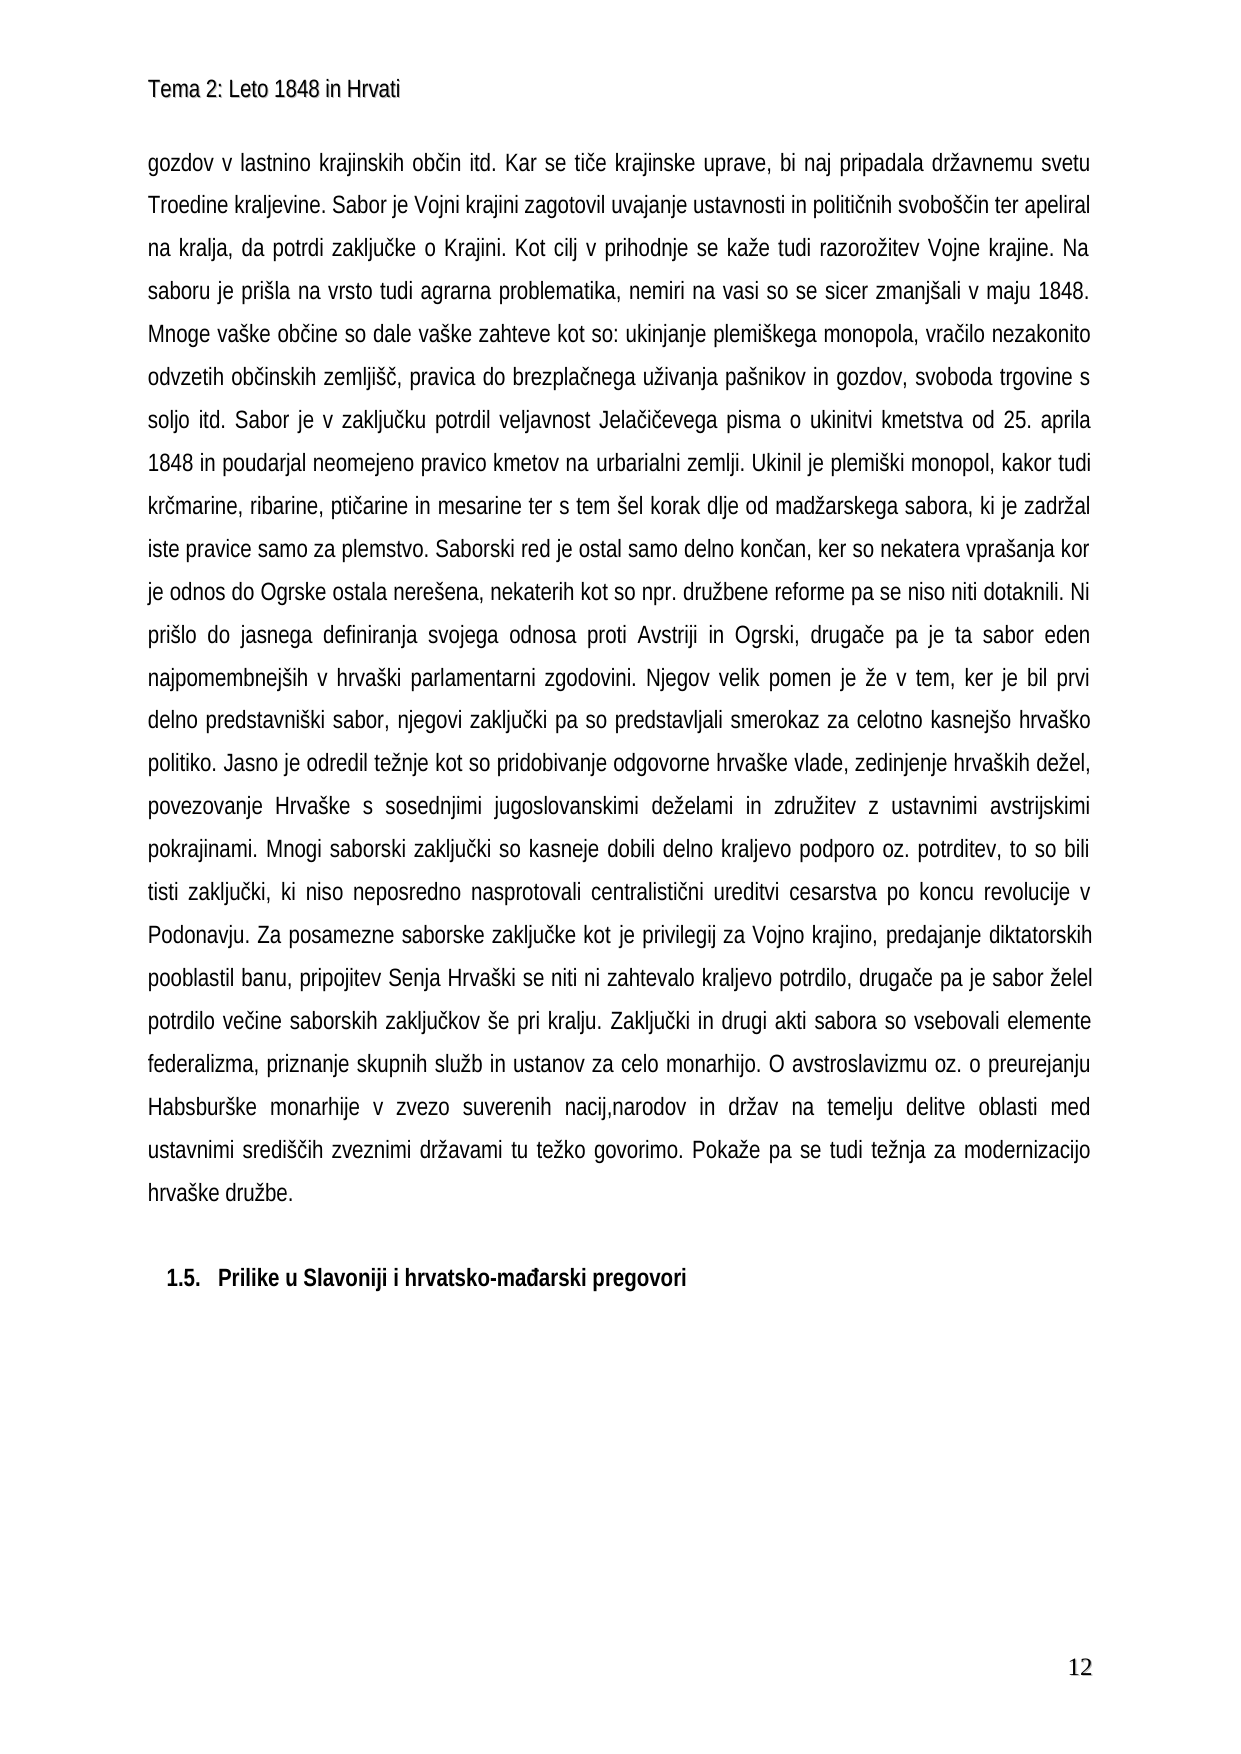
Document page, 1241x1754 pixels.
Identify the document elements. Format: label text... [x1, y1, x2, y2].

text gozdov v lastnino krajinskih občin itd. Kar se tiče krajinske uprave, bi naj pripadala državnemu svetu Troedine kraljevine. Sabor je Vojni krajini zagotovil uvajanje ustavnosti in političnih svoboščin ter apeliral na kralja, da potrdi zaključke o Krajini. Kot cilj v prihodnje se kaže tudi razorožitev Vojne krajine. Na saboru je prišla na vrsto tudi agrarna problematika, nemiri na vasi so se sicer zmanjšali v maju 1848. Mnoge vaške občine so dale vaške zahteve kot so: ukinjanje plemiškega monopola, vračilo nezakonito odvzetih občinskih zemljišč, pravica do brezplačnega uživanja pašnikov in gozdov, svoboda trgovine s soljo itd. Sabor je v zaključku potrdil veljavnost Jelačičevega pisma o ukinitvi kmetstva od 25. aprila 1848 in poudarjal neomejeno pravico kmetov na urbarialni zemlji. Ukinil je plemiški monopol, kakor tudi krčmarine, ribarine, ptičarine in mesarine ter s tem šel korak dlje od madžarskega sabora, ki je zadržal iste pravice samo za plemstvo. Saborski red je ostal samo delno končan, ker so nekatera vprašanja kor je odnos do Ogrske ostala nerešena, nekaterih kot so npr. družbene reforme pa se niso niti dotaknili. Ni prišlo do jasnega definiranja svojega odnosa proti Avstriji in Ogrski, drugače pa je ta sabor eden najpomembnejših v hrvaški parlamentarni zgodovini. Njegov velik pomen je že v tem, ker je bil prvi delno predstavniški sabor, njegovi zaključki pa so predstavljali smerokaz za celotno kasnejšo hrvaško politiko. Jasno je odredil težnje kot so pridobivanje odgovorne hrvaške vlade, zedinjenje hrvaških dežel, povezovanje Hrvaške s sosednjimi jugoslovanskimi deželami in združitev z ustavnimi avstrijskimi pokrajinami. Mnogi saborski zaključki so kasneje dobili delno kraljevo podporo oz. potrditev, to so bili tisti zaključki, ki niso neposredno nasprotovali centralistični ureditvi cesarstva po koncu revolucije v Podonavju. Za posamezne saborske zaključke kot je privilegij za Vojno krajino, predajanje diktatorskih pooblastil banu, pripojitev Senja Hrvaški se niti ni zahtevalo kraljevo potrdilo, drugače pa je sabor želel potrdilo večine saborskih zaključkov še pri kralju. Zaključki in drugi akti sabora so vsebovali elemente federalizma, priznanje skupnih služb in ustanov za celo monarhijo. O avstroslavizmu oz. o preurejanju Habsburške monarhije v zvezo suverenih nacij,narodov in držav na temelju delitve oblasti med ustavnimi središčih zveznimi državami tu težko govorimo. Pokaže pa se tudi težnja za modernizacijo hrvaške družbe. [148, 148, 1093, 1206]
list Prilike u Slavoniji i hrvatsko-mađarski pregovori [166, 1263, 1093, 1292]
